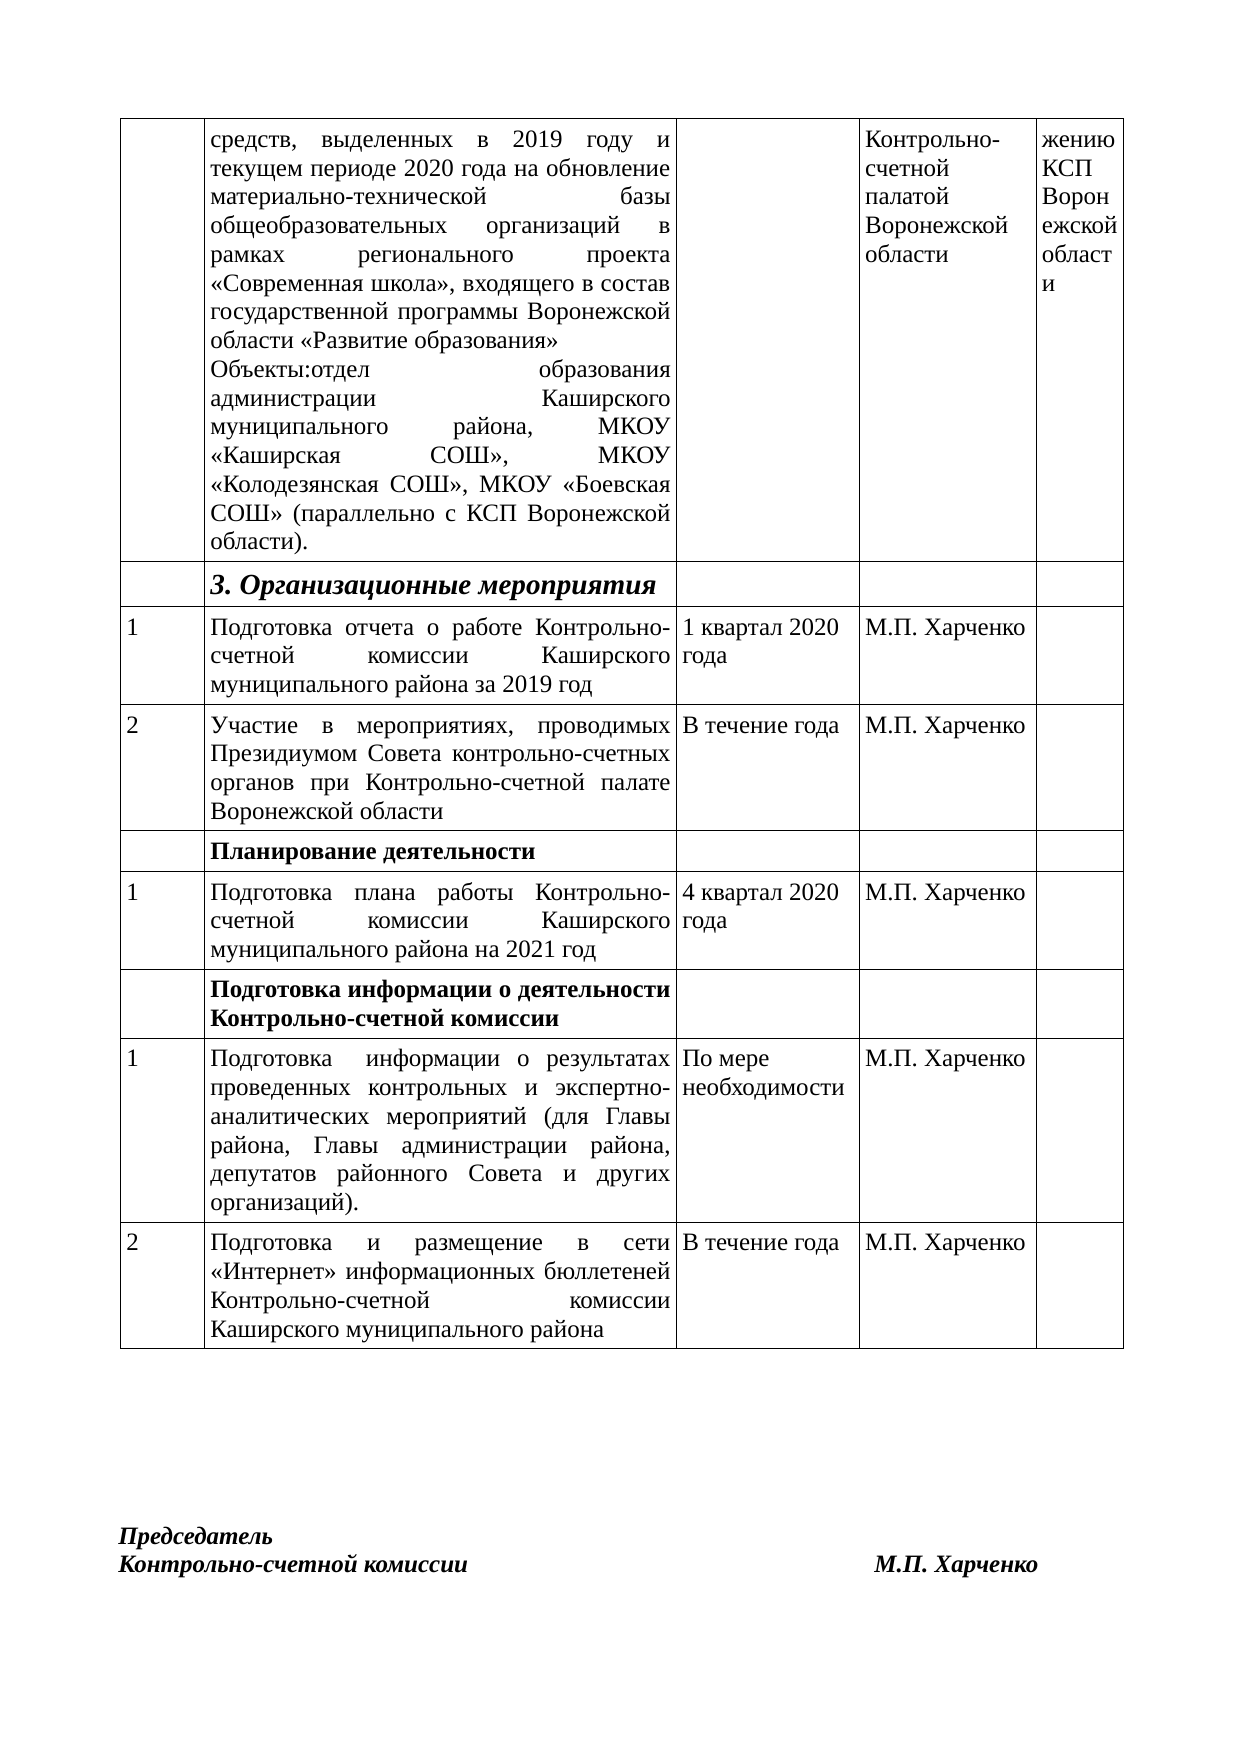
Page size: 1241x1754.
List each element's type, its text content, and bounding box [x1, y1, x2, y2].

table_cell [1037, 705, 1123, 830]
table_cell Контрольно-счетной палатой Воронежской области [860, 119, 1036, 561]
table_cell М.П. Харченко [860, 1039, 1036, 1222]
table_cell 3. Организационные мероприятия [205, 562, 676, 606]
table_cell [677, 831, 859, 871]
table_cell М.П. Харченко [860, 872, 1036, 968]
table_cell Подготовка и размещение в сети «Интернет» информационных бюллетеней Контрольно-счетной комиссии Каширского муниципального района [205, 1223, 676, 1348]
table_cell Подготовка плана работы Контрольно-счетной комиссии Каширского муниципального района на 2021 год [205, 872, 676, 968]
table_cell [677, 970, 859, 1038]
table_cell 1 [121, 1039, 204, 1222]
table_cell 1 [121, 607, 204, 704]
table_cell 1 квартал 2020 года [677, 607, 859, 704]
table_cell Подготовка информации о деятельности Контрольно-счетной комиссии [205, 970, 676, 1038]
text Контрольно-счетной комиссии М.П. Харченко [118, 1549, 1122, 1578]
table_cell [1037, 872, 1123, 968]
table_cell средств, выделенных в 2019 году и текущем периоде 2020 года на обновление материально-технической базы общеобразовательных организаций в рамках регионального проекта «Современная школа», входящего в состав государственной программы Воронежской области «Развитие образования» Объекты:отдел образования администрации Каширского муниципального района, МКОУ «Каширская СОШ», МКОУ «Колодезянская СОШ», МКОУ «Боевская СОШ» (параллельно с КСП Воронежской области). [205, 119, 676, 561]
table_cell [1037, 562, 1123, 606]
table_cell [121, 562, 204, 606]
table_cell [121, 831, 204, 871]
table_cell [1037, 607, 1123, 704]
table_cell М.П. Харченко [860, 705, 1036, 830]
table_cell [1037, 970, 1123, 1038]
table_cell 2 [121, 705, 204, 830]
table_cell Участие в мероприятиях, проводимых Президиумом Совета контрольно-счетных органов при Контрольно-счетной палате Воронежской области [205, 705, 676, 830]
table_cell [1037, 831, 1123, 871]
table_cell [1037, 1039, 1123, 1222]
table_cell Подготовка отчета о работе Контрольно-счетной комиссии Каширского муниципального района за 2019 год [205, 607, 676, 704]
table_cell [677, 119, 859, 561]
table_cell М.П. Харченко [860, 607, 1036, 704]
table_cell В течение года [677, 705, 859, 830]
table_cell Планирование деятельности [205, 831, 676, 871]
table_cell [860, 562, 1036, 606]
table_cell [121, 970, 204, 1038]
table_cell По мере необходимости [677, 1039, 859, 1222]
table_cell [1037, 1223, 1123, 1348]
table_cell 1 [121, 872, 204, 968]
table_cell жению КСП Воронежской области [1037, 119, 1123, 561]
table_cell 2 [121, 1223, 204, 1348]
table_cell [677, 562, 859, 606]
text Председатель [118, 1521, 1122, 1549]
table_cell [121, 119, 204, 561]
table_cell В течение года [677, 1223, 859, 1348]
table_cell 4 квартал 2020 года [677, 872, 859, 968]
table_cell [860, 831, 1036, 871]
table_cell Подготовка информации о результатах проведенных контрольных и экспертно-аналитических мероприятий (для Главы района, Главы администрации района, депутатов районного Совета и других организаций). [205, 1039, 676, 1222]
table_cell М.П. Харченко [860, 1223, 1036, 1348]
table_cell [860, 970, 1036, 1038]
